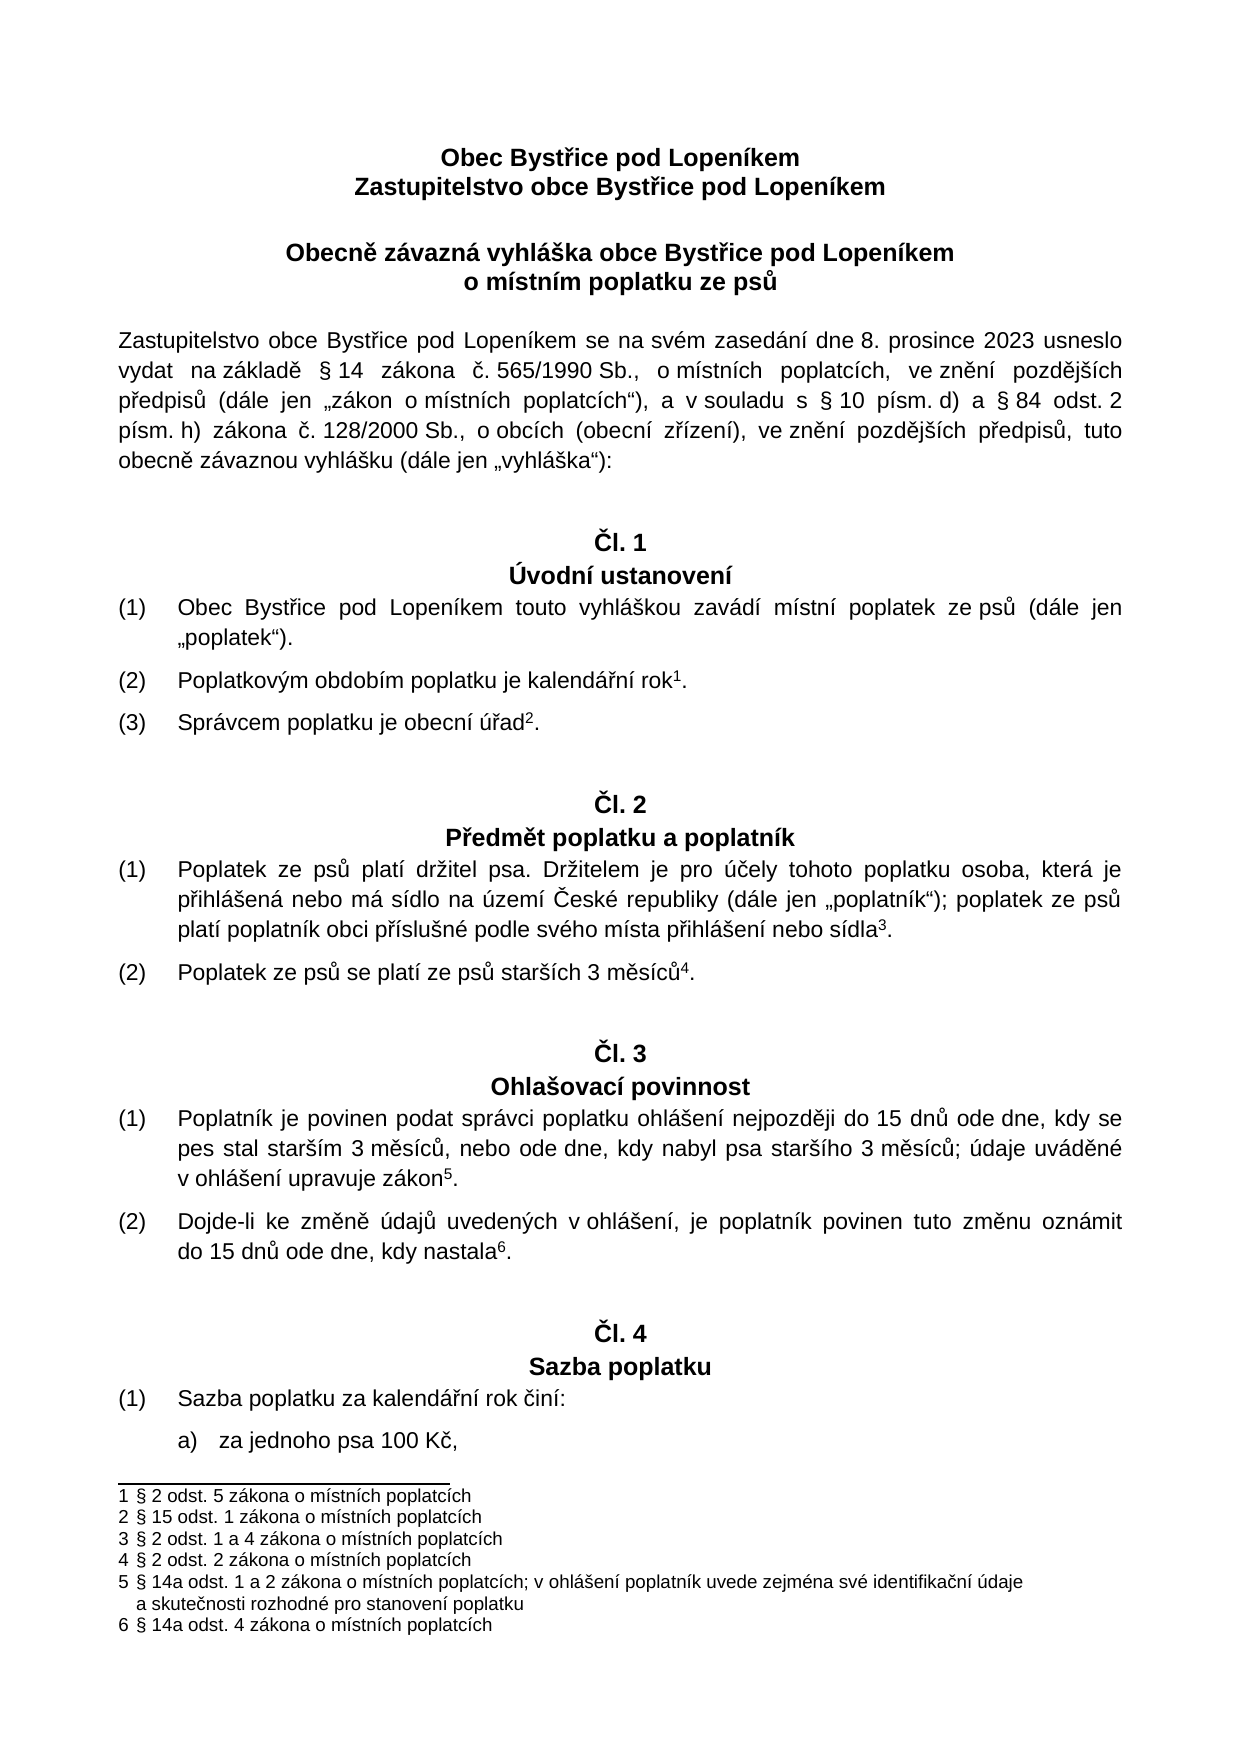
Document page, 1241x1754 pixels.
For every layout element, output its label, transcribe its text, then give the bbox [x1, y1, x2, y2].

list Správcem poplatku je obecní úřad. [118, 709, 1122, 736]
list § 2 odst. 2 zákona o místních poplatcích [118, 1549, 1122, 1571]
subtitle Čl. 1 Úvodní ustanovení [118, 528, 1122, 589]
list za jednoho psa 100 Kč, [177, 1427, 1122, 1454]
text Obec Bystřice pod Lopeníkem Zastupitelstvo obce Bystřice pod Lopeníkem [118, 143, 1122, 201]
subtitle Obecně závazná vyhláška obce Bystřice pod Lopeníkem o místním poplatku ze psů [118, 238, 1122, 295]
list Obec Bystřice pod Lopeníkem touto vyhláškou zavádí místní poplatek ze psů (dále jen „poplatek“). [118, 594, 1122, 650]
list Poplatkovým obdobím poplatku je kalendářní rok. [118, 667, 1122, 693]
list Poplatek ze psů se platí ze psů starších 3 měsíců. [118, 959, 1122, 985]
text Zastupitelstvo obce Bystřice pod Lopeníkem se na svém zasedání dne 8. prosince 2023 usneslo vydat na základě § 14 zákona č. 565/1990 Sb., o místních poplatcích, ve znění pozdějších předpisů (dále jen „zákon o místních poplatcích“), a v souladu s § 10 písm. d) a § 84 odst. 2 písm. h) zákona č. 128/2000 Sb., o obcích (obecní zřízení), ve znění pozdějších předpisů, tuto obecně závaznou vyhlášku (dále jen „vyhláška“): [118, 327, 1122, 474]
subtitle Čl. 4 Sazba poplatku [118, 1318, 1122, 1380]
list § 14a odst. 4 zákona o místních poplatcích [118, 1614, 1122, 1635]
list § 14a odst. 1 a 2 zákona o místních poplatcích; v ohlášení poplatník uvede zejména své identifikační údaje a skutečnosti rozhodné pro stanovení poplatku [118, 1571, 1122, 1614]
list Sazba poplatku za kalendářní rok činí: [118, 1384, 1122, 1411]
list Dojde-li ke změně údajů uvedených v ohlášení, je poplatník povinen tuto změnu oznámit do 15 dnů ode dne, kdy nastala. [118, 1208, 1122, 1265]
list Poplatek ze psů platí držitel psa. Držitelem je pro účely tohoto poplatku osoba, která je přihlášená nebo má sídlo na území České republiky (dále jen „poplatník“); poplatek ze psů platí poplatník obci příslušné podle svého místa přihlášení nebo sídla. [118, 856, 1122, 942]
list Poplatník je povinen podat správci poplatku ohlášení nejpozději do 15 dnů ode dne, kdy se pes stal starším 3 měsíců, nebo ode dne, kdy nabyl psa staršího 3 měsíců; údaje uváděné v ohlášení upravuje zákon. [118, 1105, 1122, 1192]
list § 2 odst. 5 zákona o místních poplatcích [118, 1484, 1122, 1506]
subtitle Čl. 3 Ohlašovací povinnost [118, 1039, 1122, 1101]
subtitle Čl. 2 Předmět poplatku a poplatník [118, 789, 1122, 851]
list § 2 odst. 1 a 4 zákona o místních poplatcích [118, 1528, 1122, 1549]
list § 15 odst. 1 zákona o místních poplatcích [118, 1506, 1122, 1528]
